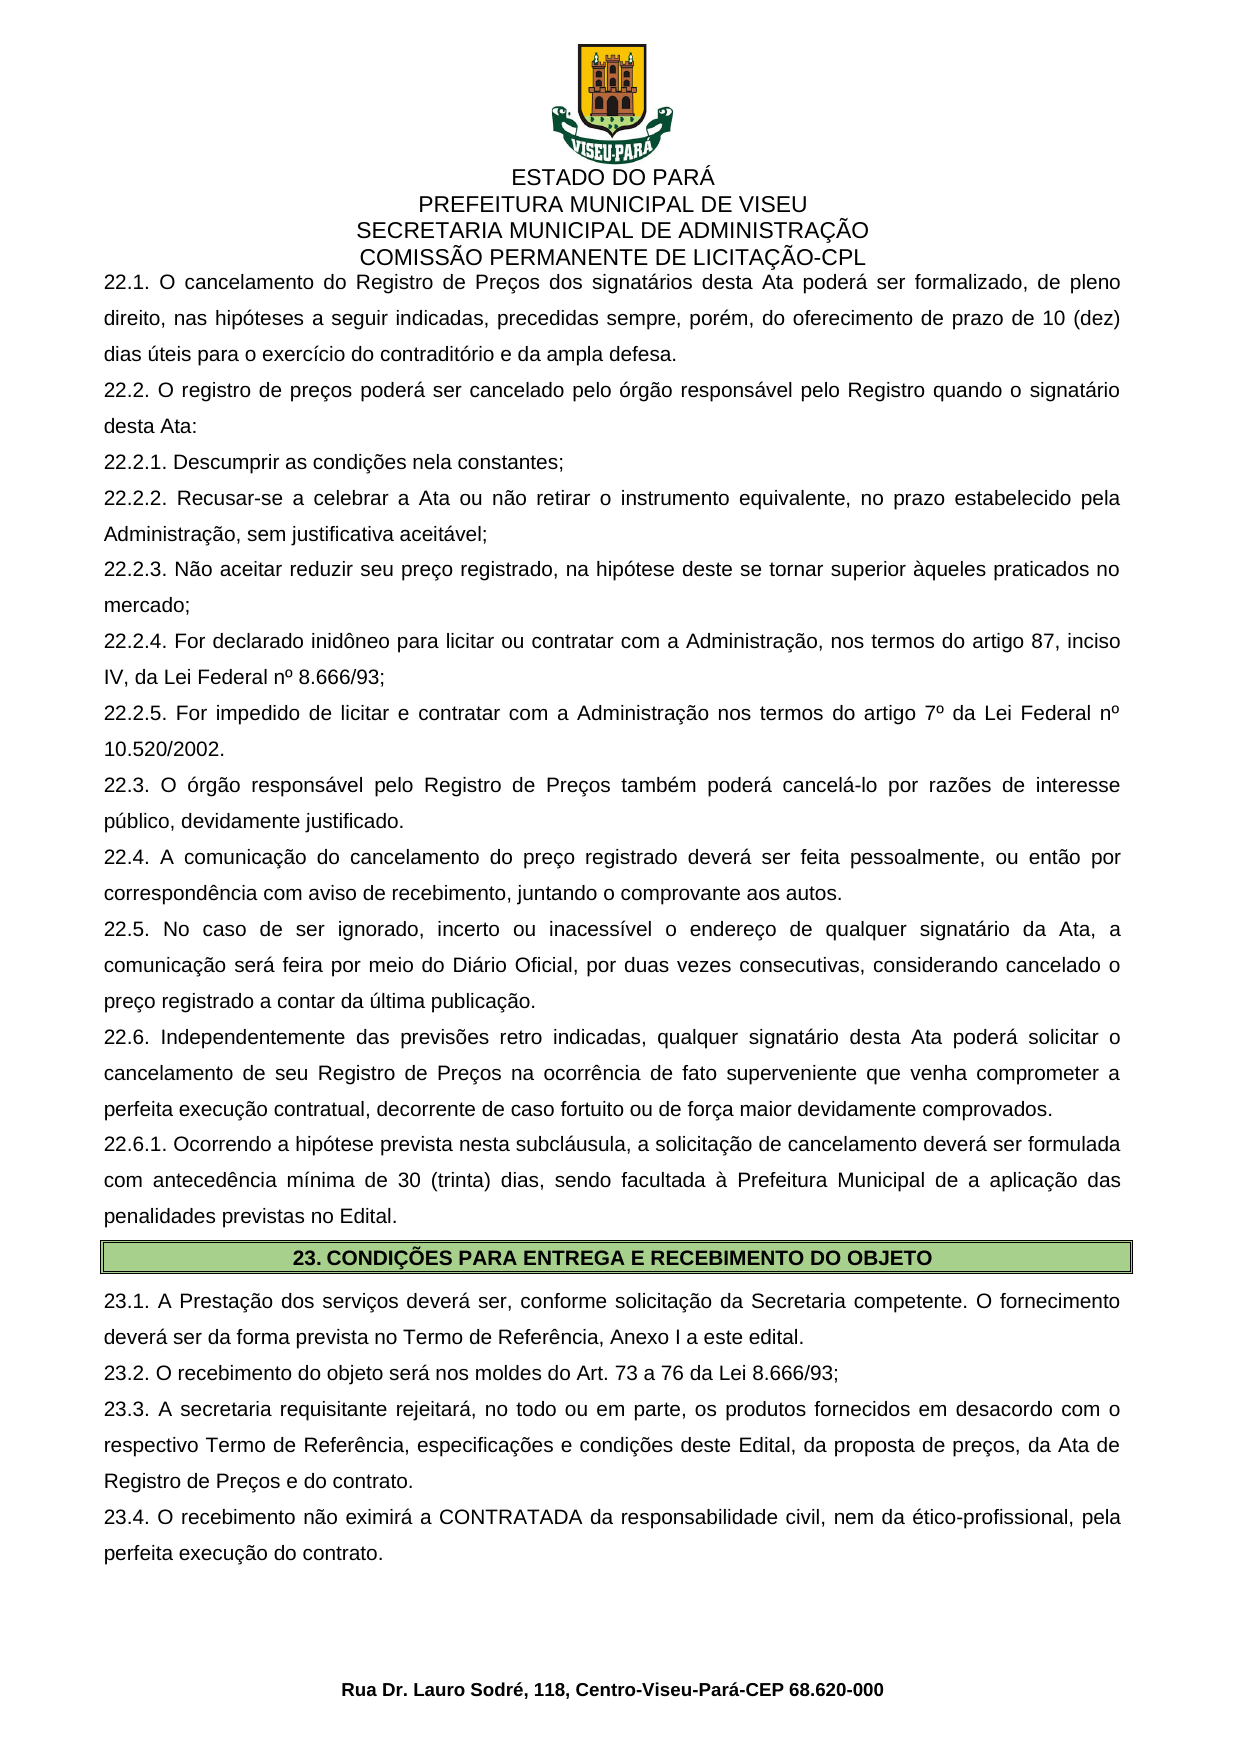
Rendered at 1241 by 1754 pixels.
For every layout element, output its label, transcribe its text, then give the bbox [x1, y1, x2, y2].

text 22.2.1. Descumprir as condições nela constantes; [103, 449, 1122, 473]
text 22.6.1. Ocorrendo a hipótese prevista nesta subcláusula, a solicitação de cancelamento deverá ser formulada com antecedência mínima de 30 (trinta) dias, sendo facultada à Prefeitura Municipal de a aplicação das penalidades previstas no Edital. [103, 1132, 1122, 1228]
text 22.2.4. For declarado inidôneo para licitar ou contratar com a Administração, nos termos do artigo 87, inciso IV, da Lei Federal nº 8.666/93; [103, 629, 1122, 689]
text 23.3. A secretaria requisitante rejeitará, no todo ou em parte, os produtos fornecidos em desacordo com o respectivo Termo de Referência, especificações e condições deste Edital, da proposta de preços, da Ata de Registro de Preços e do contrato. [103, 1397, 1122, 1493]
text 22.1. O cancelamento do Registro de Preços dos signatários desta Ata poderá ser formalizado, de pleno direito, nas hipóteses a seguir indicadas, precedidas sempre, porém, do oferecimento de prazo de 10 (dez) dias úteis para o exercício do contraditório e da ampla defesa. [103, 270, 1122, 366]
text 22.4. A comunicação do cancelamento do preço registrado deverá ser feita pessoalmente, ou então por correspondência com aviso de recebimento, juntando o comprovante aos autos. [103, 845, 1122, 905]
text 23.2. O recebimento do objeto será nos moldes do Art. 73 a 76 da Lei 8.666/93; [103, 1361, 1122, 1385]
text 23. CONDIÇÕES PARA ENTREGA E RECEBIMENTO DO OBJETO [104, 1243, 1130, 1271]
picture [551, 44, 674, 165]
text 22.3. O órgão responsável pelo Registro de Preços também poderá cancelá-lo por razões de interesse público, devidamente justificado. [103, 773, 1122, 833]
text 22.2.5. For impedido de licitar e contratar com a Administração nos termos do artigo 7º da Lei Federal nº 10.520/2002. [103, 701, 1122, 761]
text 22.2.2. Recusar-se a celebrar a Ata ou não retirar o instrumento equivalente, no prazo estabelecido pela Administração, sem justificativa aceitável; [103, 485, 1122, 545]
text 22.5. No caso de ser ignorado, incerto ou inacessível o endereço de qualquer signatário da Ata, a comunicação será feira por meio do Diário Oficial, por duas vezes consecutivas, considerando cancelado o preço registrado a contar da última publicação. [103, 917, 1122, 1012]
text 22.2. O registro de preços poderá ser cancelado pelo órgão responsável pelo Registro quando o signatário desta Ata: [103, 378, 1122, 437]
text 23.1. A Prestação dos serviços deverá ser, conforme solicitação da Secretaria competente. O fornecimento deverá ser da forma prevista no Termo de Referência, Anexo I a este edital. [103, 1289, 1122, 1349]
text 23.4. O recebimento não eximirá a CONTRATADA da responsabilidade civil, nem da ético-profissional, pela perfeita execução do contrato. [103, 1504, 1122, 1564]
text 22.2.3. Não aceitar reduzir seu preço registrado, na hipótese deste se tornar superior àqueles praticados no mercado; [103, 557, 1122, 617]
text 22.6. Independentemente das previsões retro indicadas, qualquer signatário desta Ata poderá solicitar o cancelamento de seu Registro de Preços na ocorrência de fato superveniente que venha comprometer a perfeita execução contratual, decorrente de caso fortuito ou de força maior devidamente comprovados. [103, 1024, 1122, 1120]
